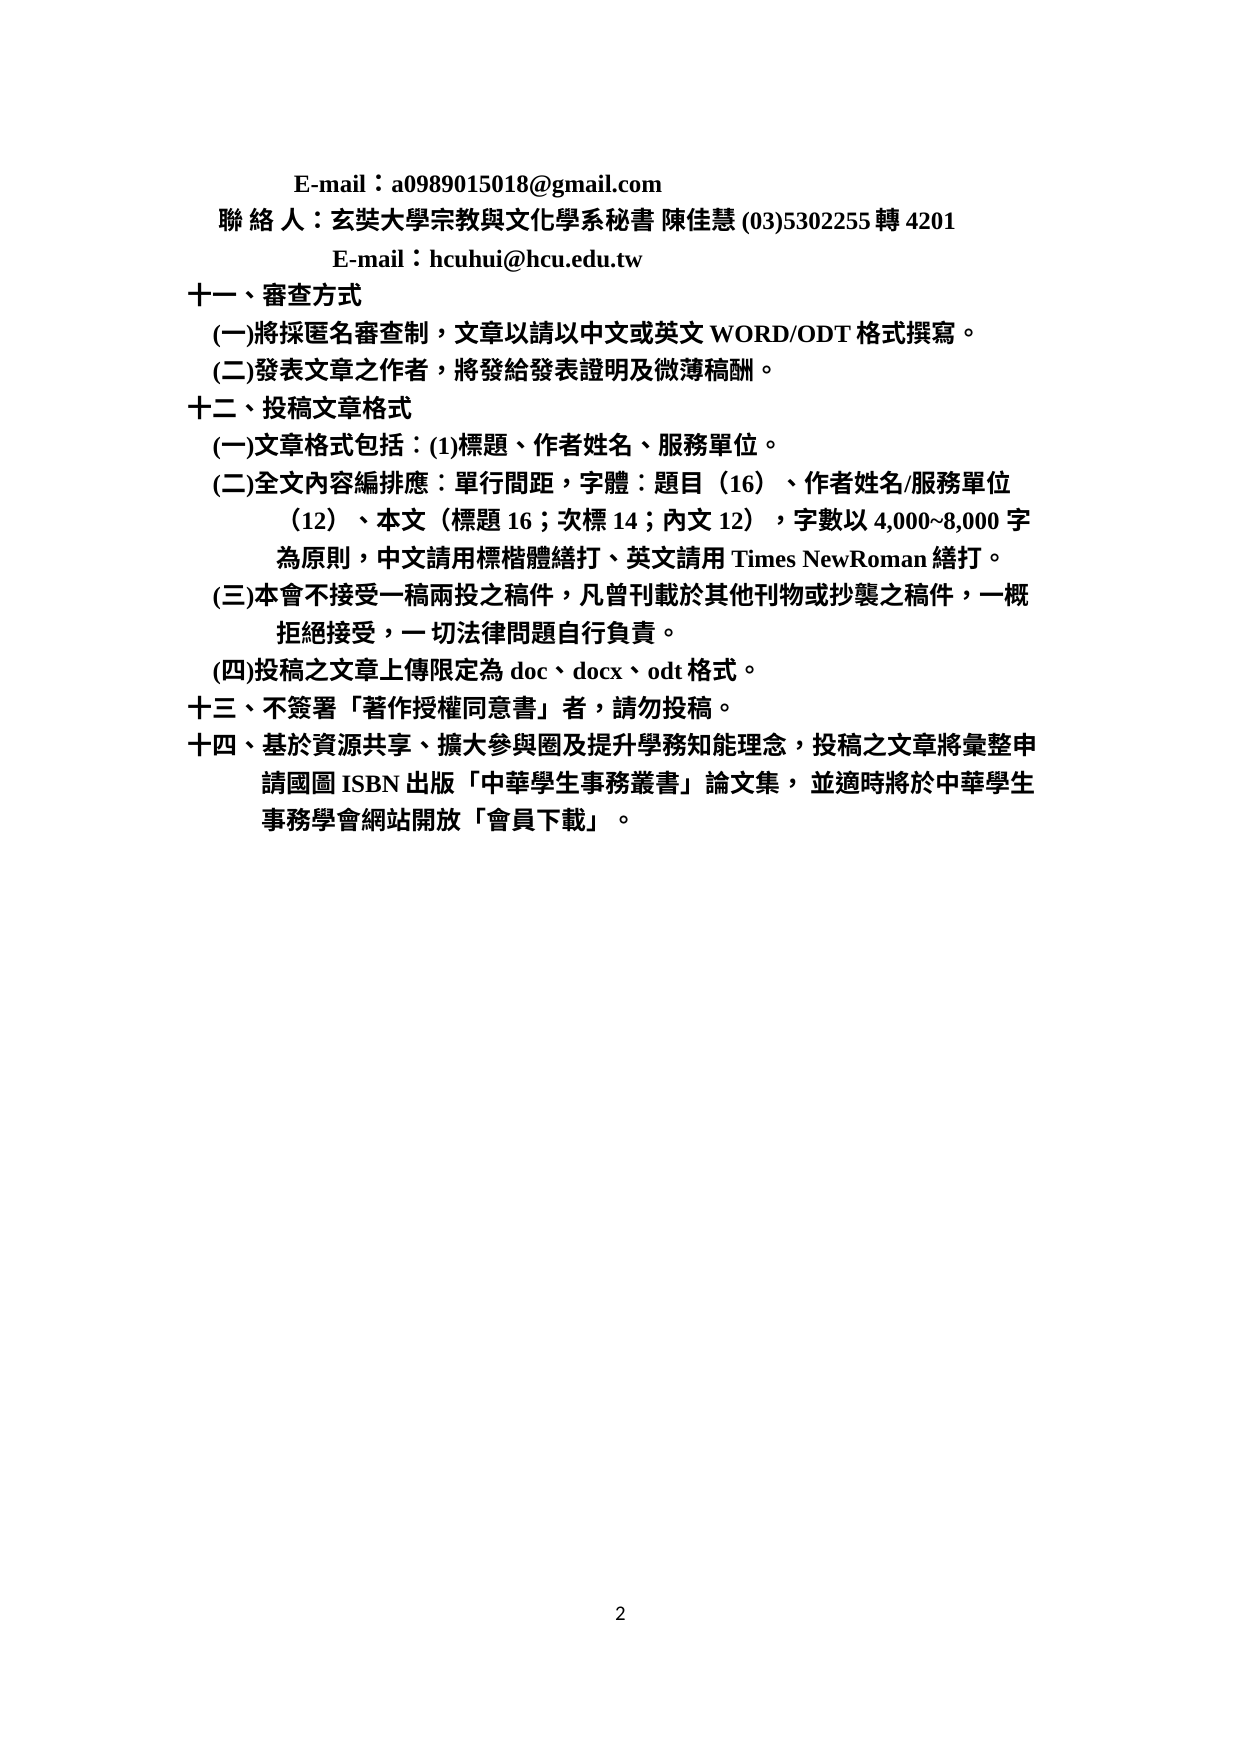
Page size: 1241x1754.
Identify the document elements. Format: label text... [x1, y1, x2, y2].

text E-mail：a0989015018@gmail.com [187, 162, 1053, 200]
text (四)投稿之文章上傳限定為 doc、docx、odt格式。 [187, 650, 1053, 687]
text 十一、審查方式 [187, 275, 1053, 312]
text (一)將採匿名審查制，文章以請以中文或英文WORD/ODT格式撰寫。 [187, 312, 1053, 350]
text 十三、不簽署「著作授權同意書」者，請勿投稿。 [187, 687, 1053, 725]
text 十二、投稿文章格式 [187, 387, 1053, 425]
text 十四、基於資源共享、擴大參與圈及提升學務知能理念，投稿之文章將彙整申 請國圖ISBN出版「中華學生事務叢書」論文集， 並適時將於中華學生事務學會網站開放「會員下載」。 [187, 725, 1053, 837]
text (一)文章格式包括︰(1)標題、作者姓名、服務單位。 [187, 425, 1053, 462]
text 聯 絡 人：玄奘大學宗教與文化學系秘書 陳佳慧 (03)5302255轉4201 [187, 200, 1053, 237]
text (二)發表文章之作者，將發給發表證明及微薄稿酬。 [187, 350, 1053, 387]
text (三)本會不接受一稿兩投之稿件，凡曾刊載於其他刊物或抄襲之稿件，一概拒絕接受，一 切法律問題自行負責。 [187, 575, 1053, 650]
text E-mail：hcuhui@hcu.edu.tw [219, 237, 1053, 275]
text (二)全文內容編排應︰單行間距，字體︰題目（16）、作者姓名/服務單位（12）、本文（標題 16；次標 14；內文 12），字數以 4,000~8,000 字為原則，中文請用標楷體繕打、英文請用Times NewRoman繕打。 [187, 462, 1053, 575]
